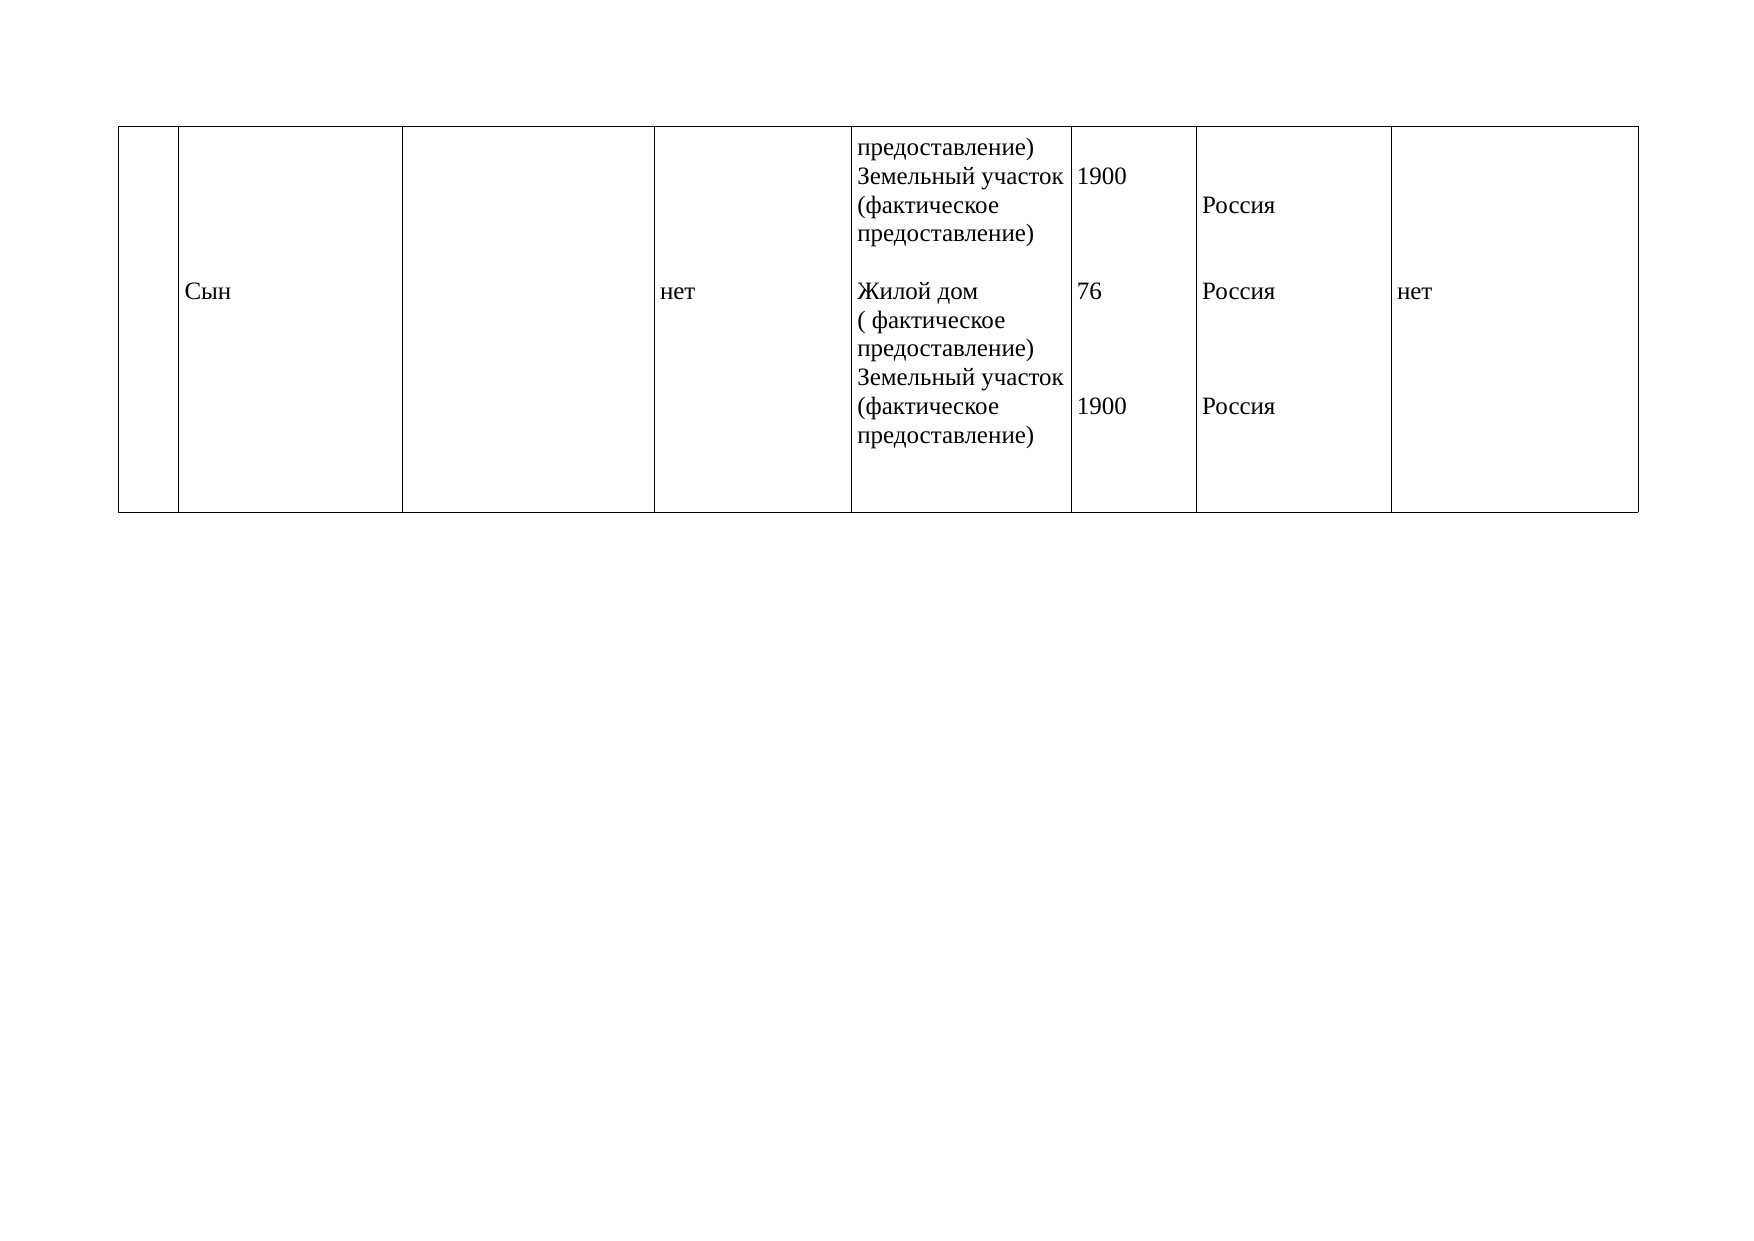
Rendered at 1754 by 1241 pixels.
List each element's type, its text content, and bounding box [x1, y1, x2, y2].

table_cell Сын [179, 127, 402, 512]
table_cell предоставление) Земельный участок (фактическое предоставление) Жилой дом ( фактическое предоставление) Земельный участок (фактическое предоставление) [852, 127, 1071, 512]
table_cell нет [655, 127, 851, 512]
table_cell Россия Россия Россия [1197, 127, 1391, 512]
table_cell [119, 127, 178, 512]
table_cell 1900 76 1900 [1072, 127, 1196, 512]
table_cell [403, 127, 654, 512]
table_cell нет [1392, 127, 1638, 512]
